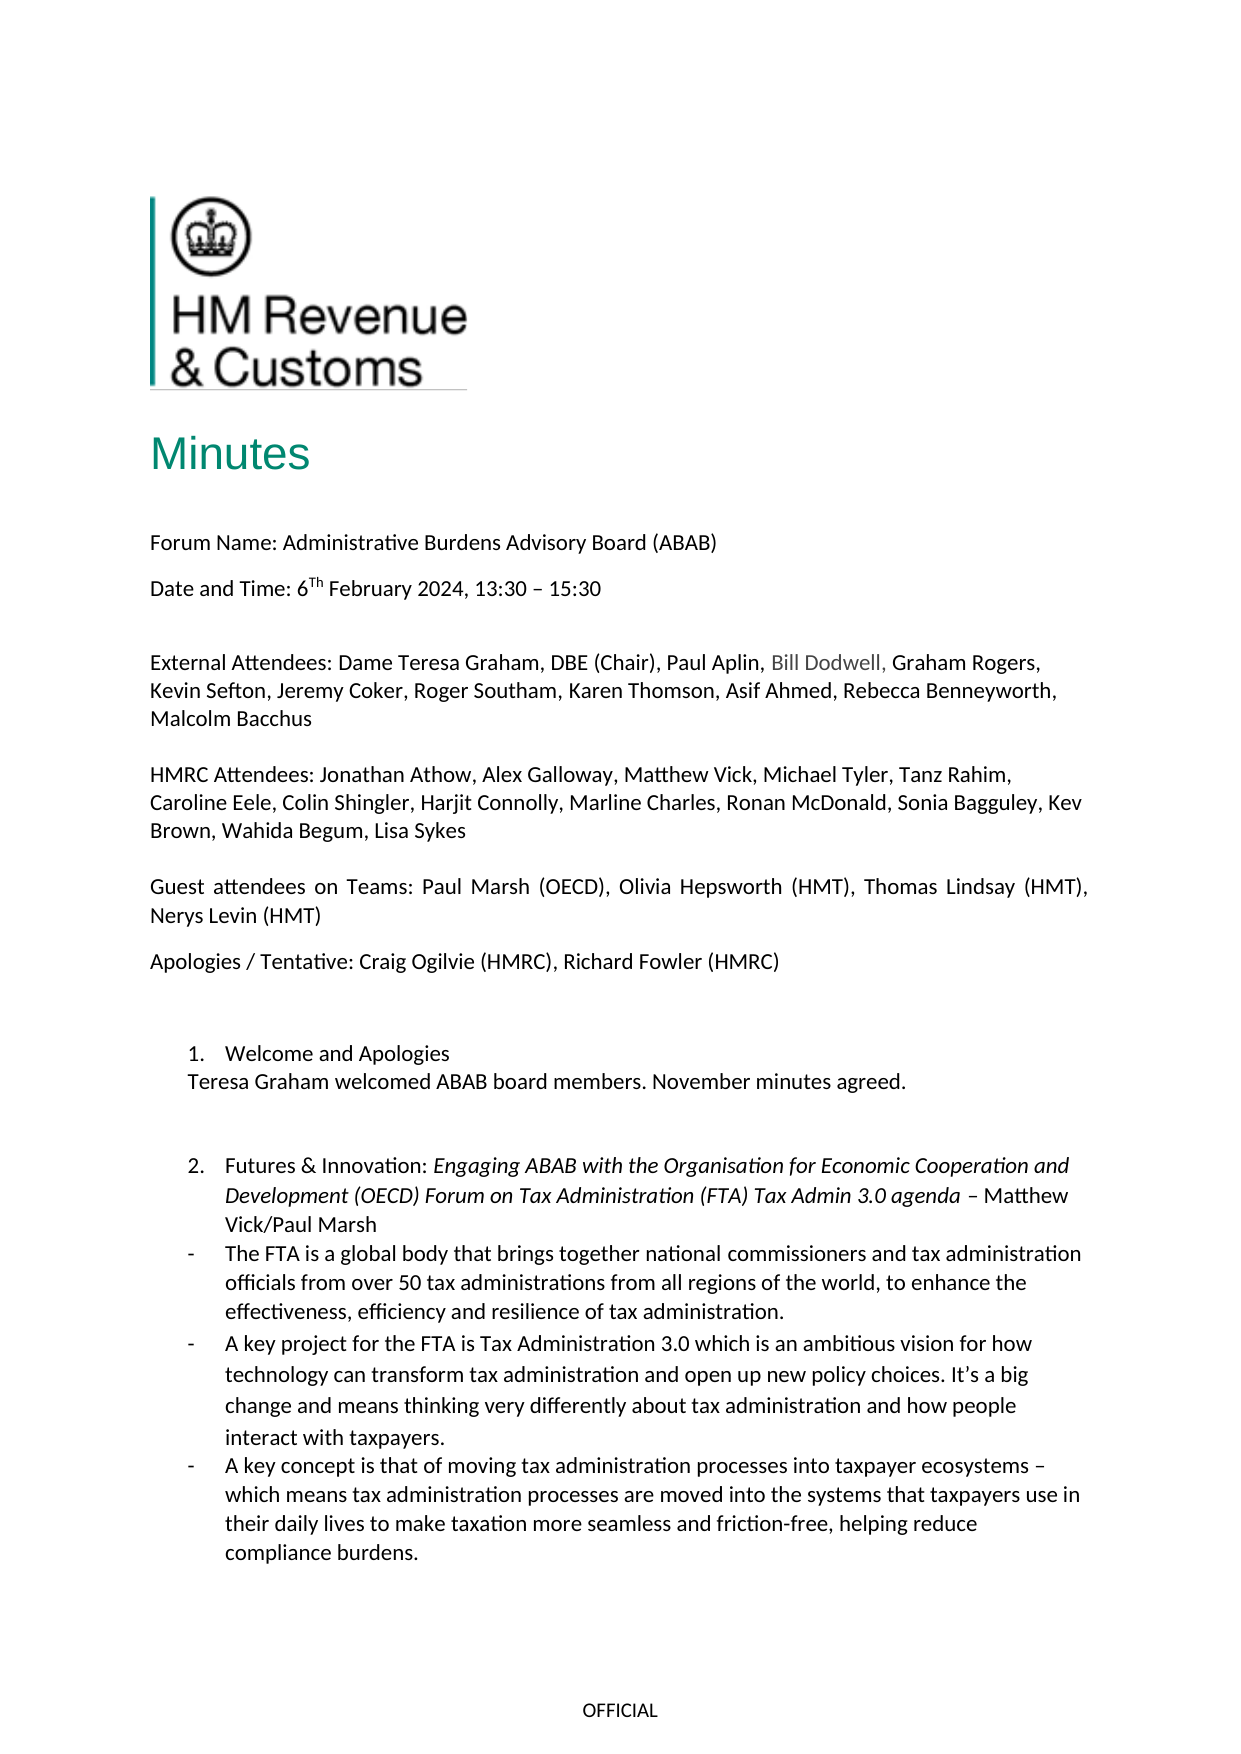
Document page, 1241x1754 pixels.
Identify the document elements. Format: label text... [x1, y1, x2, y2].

text Apologies / Tentative: Craig Ogilvie (HMRC), Richard Fowler (HMRC) [150, 947, 1090, 975]
text Guest attendees on Teams: Paul Marsh (OECD), Olivia Hepsworth (HMT), Thomas Lindsay (HMT), Nerys Levin (HMT) [150, 872, 1090, 929]
list Futures & Innovation: Engaging ABAB with the Organisation for Economic Cooperation and Development (OECD) Forum on Tax Administration (FTA) Tax Admin 3.0 agenda – Matthew Vick/Paul Marsh [187, 1151, 1090, 1238]
text Forum Name: Administrative Burdens Advisory Board (ABAB) [150, 498, 1090, 556]
list Welcome and Apologies [187, 1039, 1090, 1067]
text Minutes [150, 426, 1090, 479]
text Malcolm Bacchus [150, 704, 1090, 732]
list A key project for the FTA is Tax Administration 3.0 which is an ambitious vision for how technology can transform tax administration and open up new policy choices. It’s a big change and means thinking very differently about tax administration and how people interact with taxpayers. [187, 1326, 1090, 1451]
list The FTA is a global body that brings together national commissioners and tax administration officials from over 50 tax administrations from all regions of the world, to enhance the effectiveness, efficiency and resilience of tax administration. [187, 1239, 1090, 1325]
list A key concept is that of moving tax administration processes into taxpayer ecosystems – which means tax administration processes are moved into the systems that taxpayers use in their daily lives to make taxation more seamless and friction-free, helping reduce compliance burdens. [187, 1451, 1090, 1566]
text Teresa Graham welcomed ABAB board members. November minutes agreed. [187, 1067, 1090, 1095]
text External Attendees: Dame Teresa Graham, DBE (Chair), Paul Aplin, Bill Dodwell, Graham Rogers, Kevin Sefton, Jeremy Coker, Roger Southam, Karen Thomson, Asif Ahmed, Rebecca Benneyworth, [150, 648, 1090, 704]
text HMRC Attendees: Jonathan Athow, Alex Galloway, Matthew Vick, Michael Tyler, Tanz Rahim, Caroline Eele, Colin Shingler, Harjit Connolly, Marline Charles, Ronan McDonald, Sonia Bagguley, Kev Brown, Wahida Begum, Lisa Sykes [150, 760, 1090, 844]
text Date and Time: 6Th February 2024, 13:30 – 15:30 [150, 574, 1090, 602]
